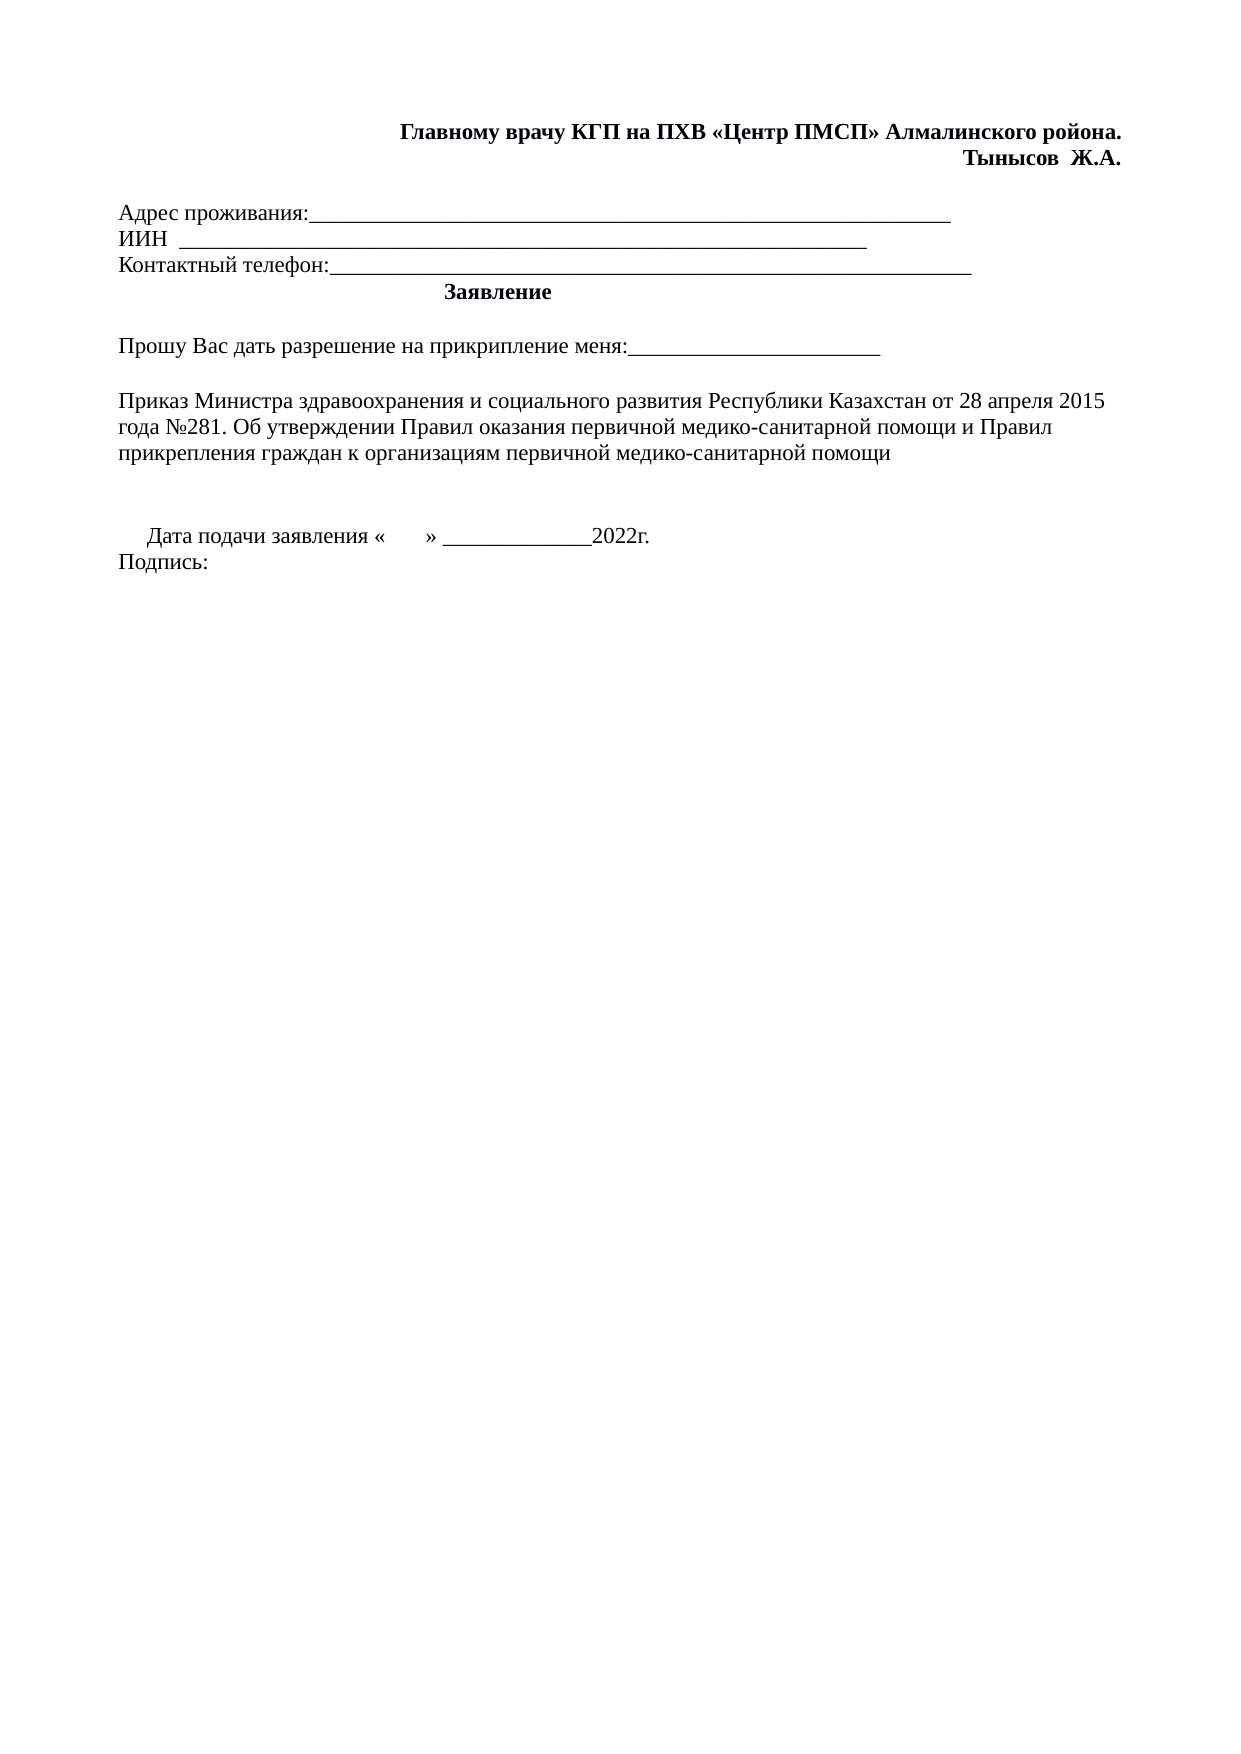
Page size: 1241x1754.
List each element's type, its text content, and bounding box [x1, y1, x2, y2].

text Прошу Вас дать разрешение на прикрипление меня:______________________ [118, 332, 1122, 359]
text Заявление [118, 278, 1122, 304]
text Контактный телефон:________________________________________________________ [118, 252, 1122, 278]
text Дата подачи заявления « » _____________2022г. [118, 522, 1122, 548]
text Тынысов Ж.А. [118, 144, 1122, 171]
text Адрес проживания:________________________________________________________ [118, 199, 1122, 225]
text ИИН ____________________________________________________________ [118, 225, 1122, 252]
text Главному врачу КГП на ПХВ «Центр ПМСП» Алмалинского ройона. [118, 118, 1122, 144]
text Приказ Министра здравоохранения и социального развития Республики Казахстан от 28 апреля 2015 года №281. Об утверждении Правил оказания первичной медико-санитарной помощи и Правил прикрепления граждан к организациям первичной медико-санитарной помощи [118, 387, 1122, 466]
text Подпись: [118, 548, 1122, 574]
